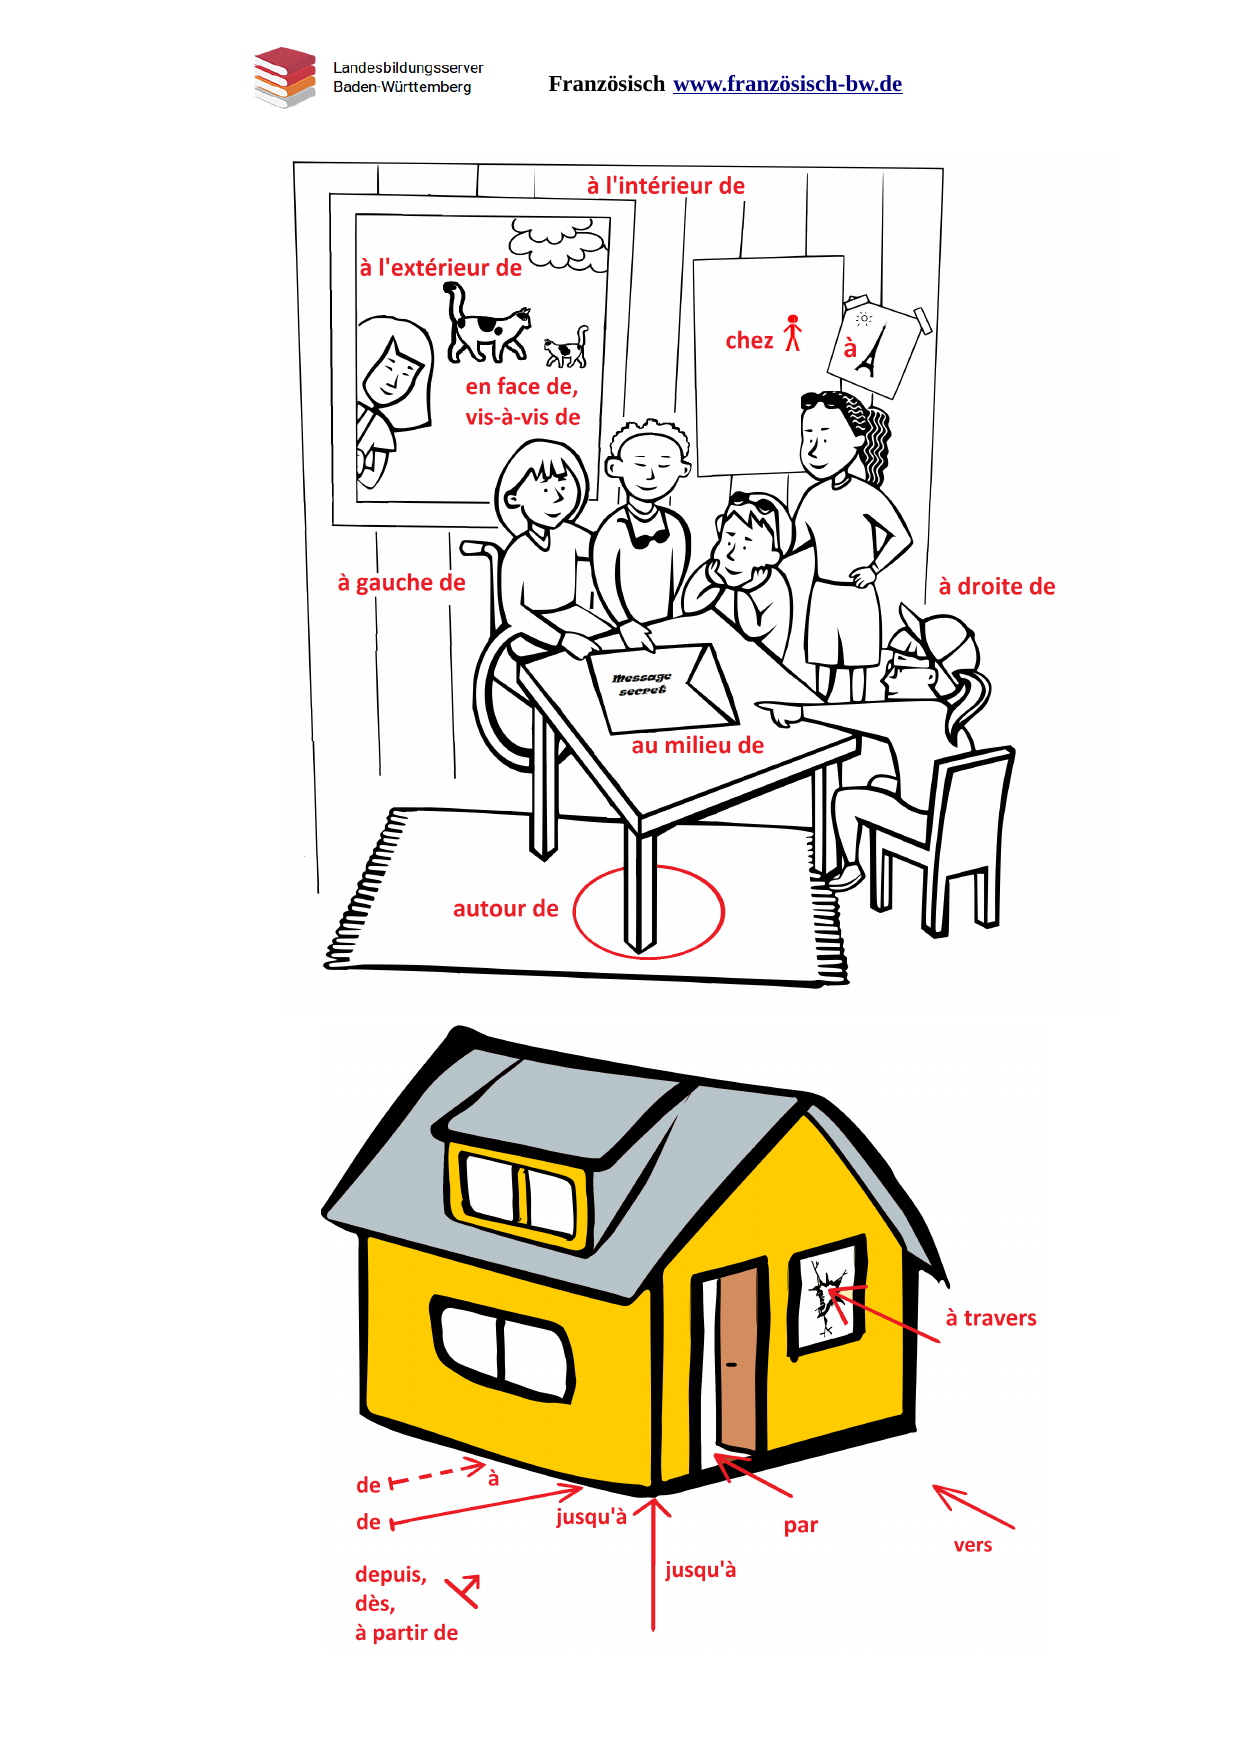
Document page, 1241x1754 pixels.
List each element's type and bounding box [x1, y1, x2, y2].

picture [244, 35, 494, 117]
picture [282, 152, 1118, 1014]
picture [321, 1025, 1052, 1654]
